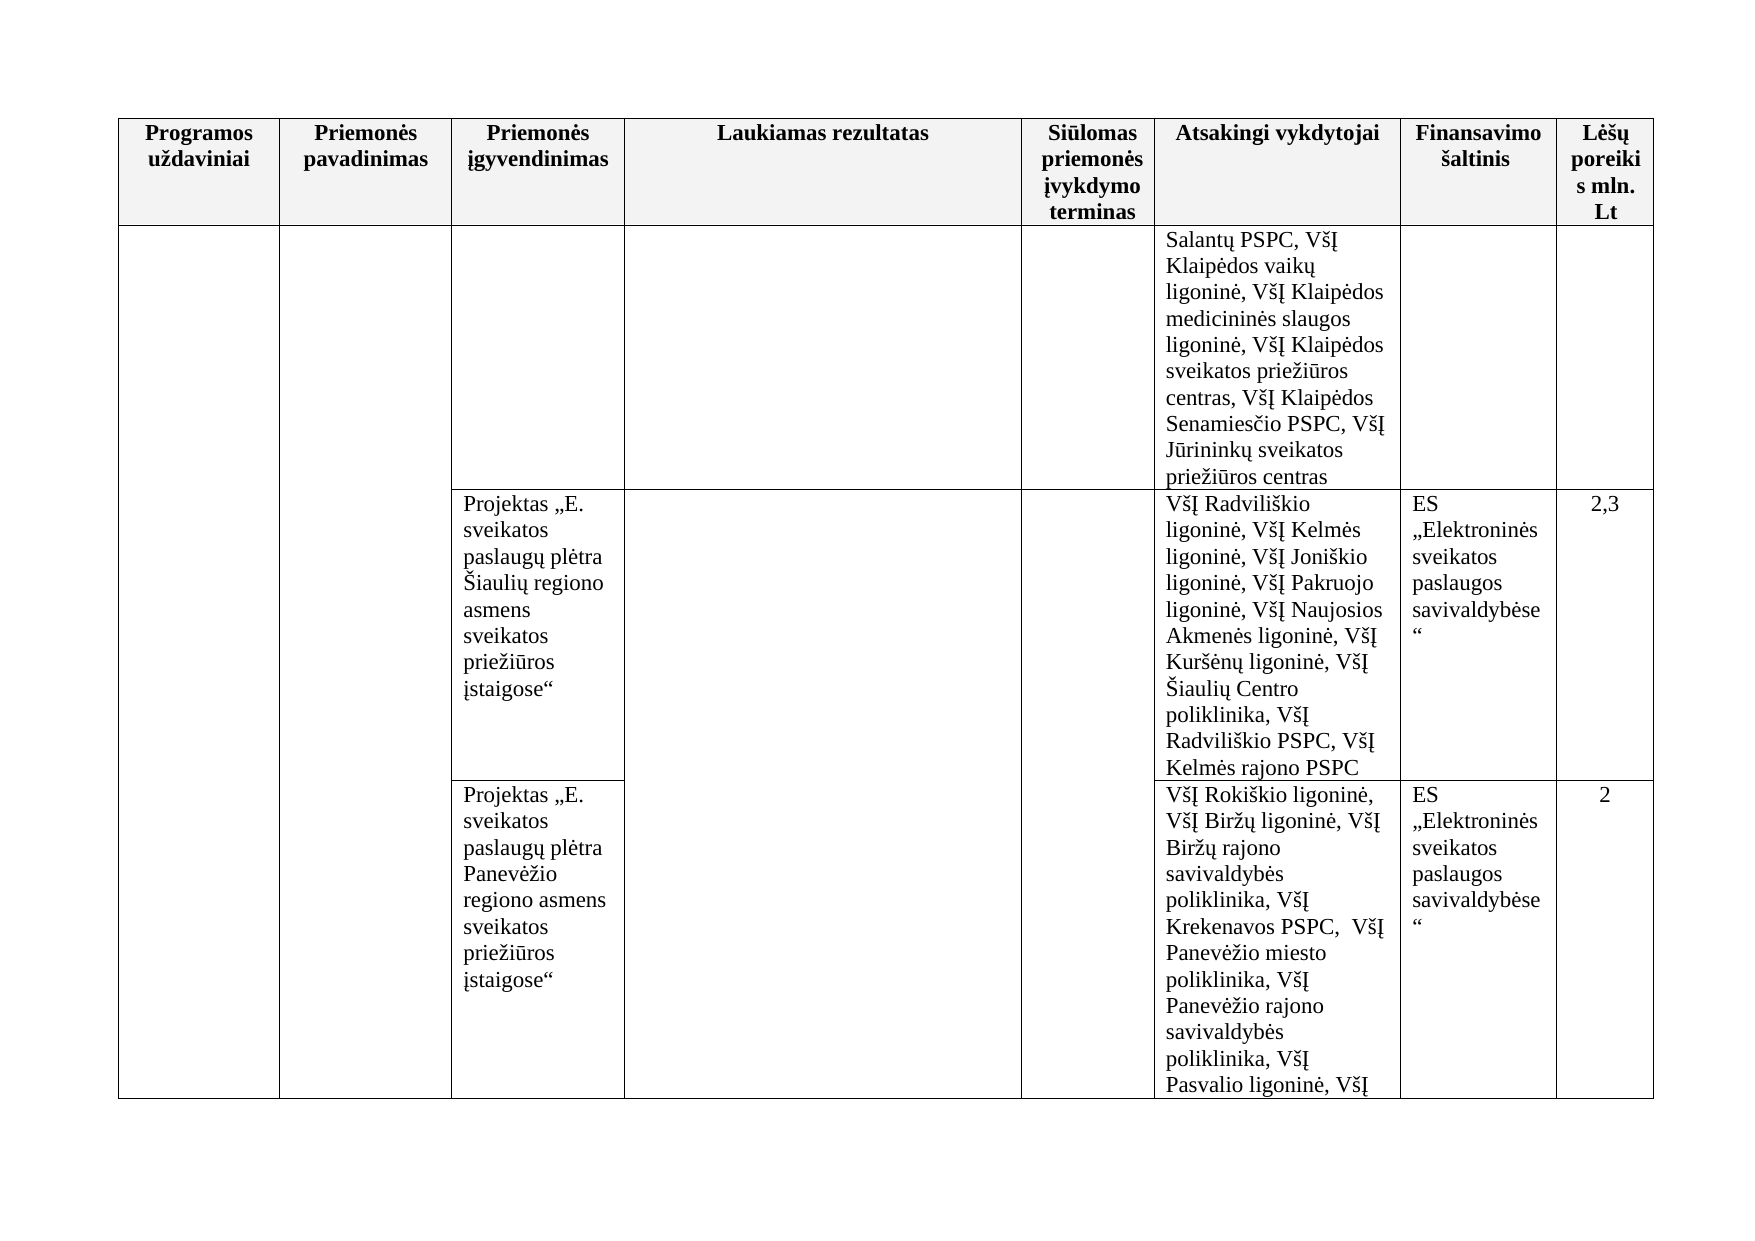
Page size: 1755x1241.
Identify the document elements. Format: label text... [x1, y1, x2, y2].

table_header Atsakingi vykdytojai [1155, 119, 1400, 224]
table_cell [280, 226, 451, 1097]
table_cell [625, 490, 1021, 1097]
table_header Programos uždaviniai [119, 119, 279, 224]
table_cell 2,3 [1557, 490, 1653, 780]
table_cell VšĮ Radviliškio ligoninė, VšĮ Kelmės ligoninė, VšĮ Joniškio ligoninė, VšĮ Pakruojo ligoninė, VšĮ Naujosios Akmenės ligoninė, VšĮ Kuršėnų ligoninė, VšĮ Šiaulių Centro poliklinika, VšĮ Radviliškio PSPC, VšĮ Kelmės rajono PSPC [1155, 490, 1400, 780]
table_cell [1557, 226, 1653, 489]
table_header Lėšų poreikis mln. Lt [1557, 119, 1653, 224]
table_cell ES „Elektroninės sveikatos paslaugos savivaldybėse“ [1401, 490, 1556, 780]
table_cell ES „Elektroninės sveikatos paslaugos savivaldybėse“ [1401, 781, 1556, 1097]
table_cell [119, 226, 279, 1097]
table_cell Salantų PSPC, VšĮ Klaipėdos vaikų ligoninė, VšĮ Klaipėdos medicininės slaugos ligoninė, VšĮ Klaipėdos sveikatos priežiūros centras, VšĮ Klaipėdos Senamiesčio PSPC, VšĮ Jūrininkų sveikatos priežiūros centras [1155, 226, 1400, 489]
table_cell [1022, 490, 1154, 1097]
table_cell Projektas „E. sveikatos paslaugų plėtra Šiaulių regiono asmens sveikatos priežiūros įstaigose“ [452, 490, 624, 780]
table_header Priemonės pavadinimas [280, 119, 451, 224]
table_cell VšĮ Rokiškio ligoninė, VšĮ Biržų ligoninė, VšĮ Biržų rajono savivaldybės poliklinika, VšĮ Krekenavos PSPC, VšĮ Panevėžio miesto poliklinika, VšĮ Panevėžio rajono savivaldybės poliklinika, VšĮ Pasvalio ligoninė, VšĮ [1155, 781, 1400, 1097]
table_cell [625, 226, 1021, 489]
table_header Laukiamas rezultatas [625, 119, 1021, 224]
table_cell 2 [1557, 781, 1653, 1097]
table_cell Projektas „E. sveikatos paslaugų plėtra Panevėžio regiono asmens sveikatos priežiūros įstaigose“ [452, 781, 624, 1097]
table_cell [1022, 226, 1154, 489]
table_header Finansavimo šaltinis [1401, 119, 1556, 224]
table_cell [452, 226, 624, 489]
table_header Priemonės įgyvendinimas [452, 119, 624, 224]
table_cell [1401, 226, 1556, 489]
table_header Siūlomas priemonės įvykdymo terminas [1022, 119, 1154, 224]
